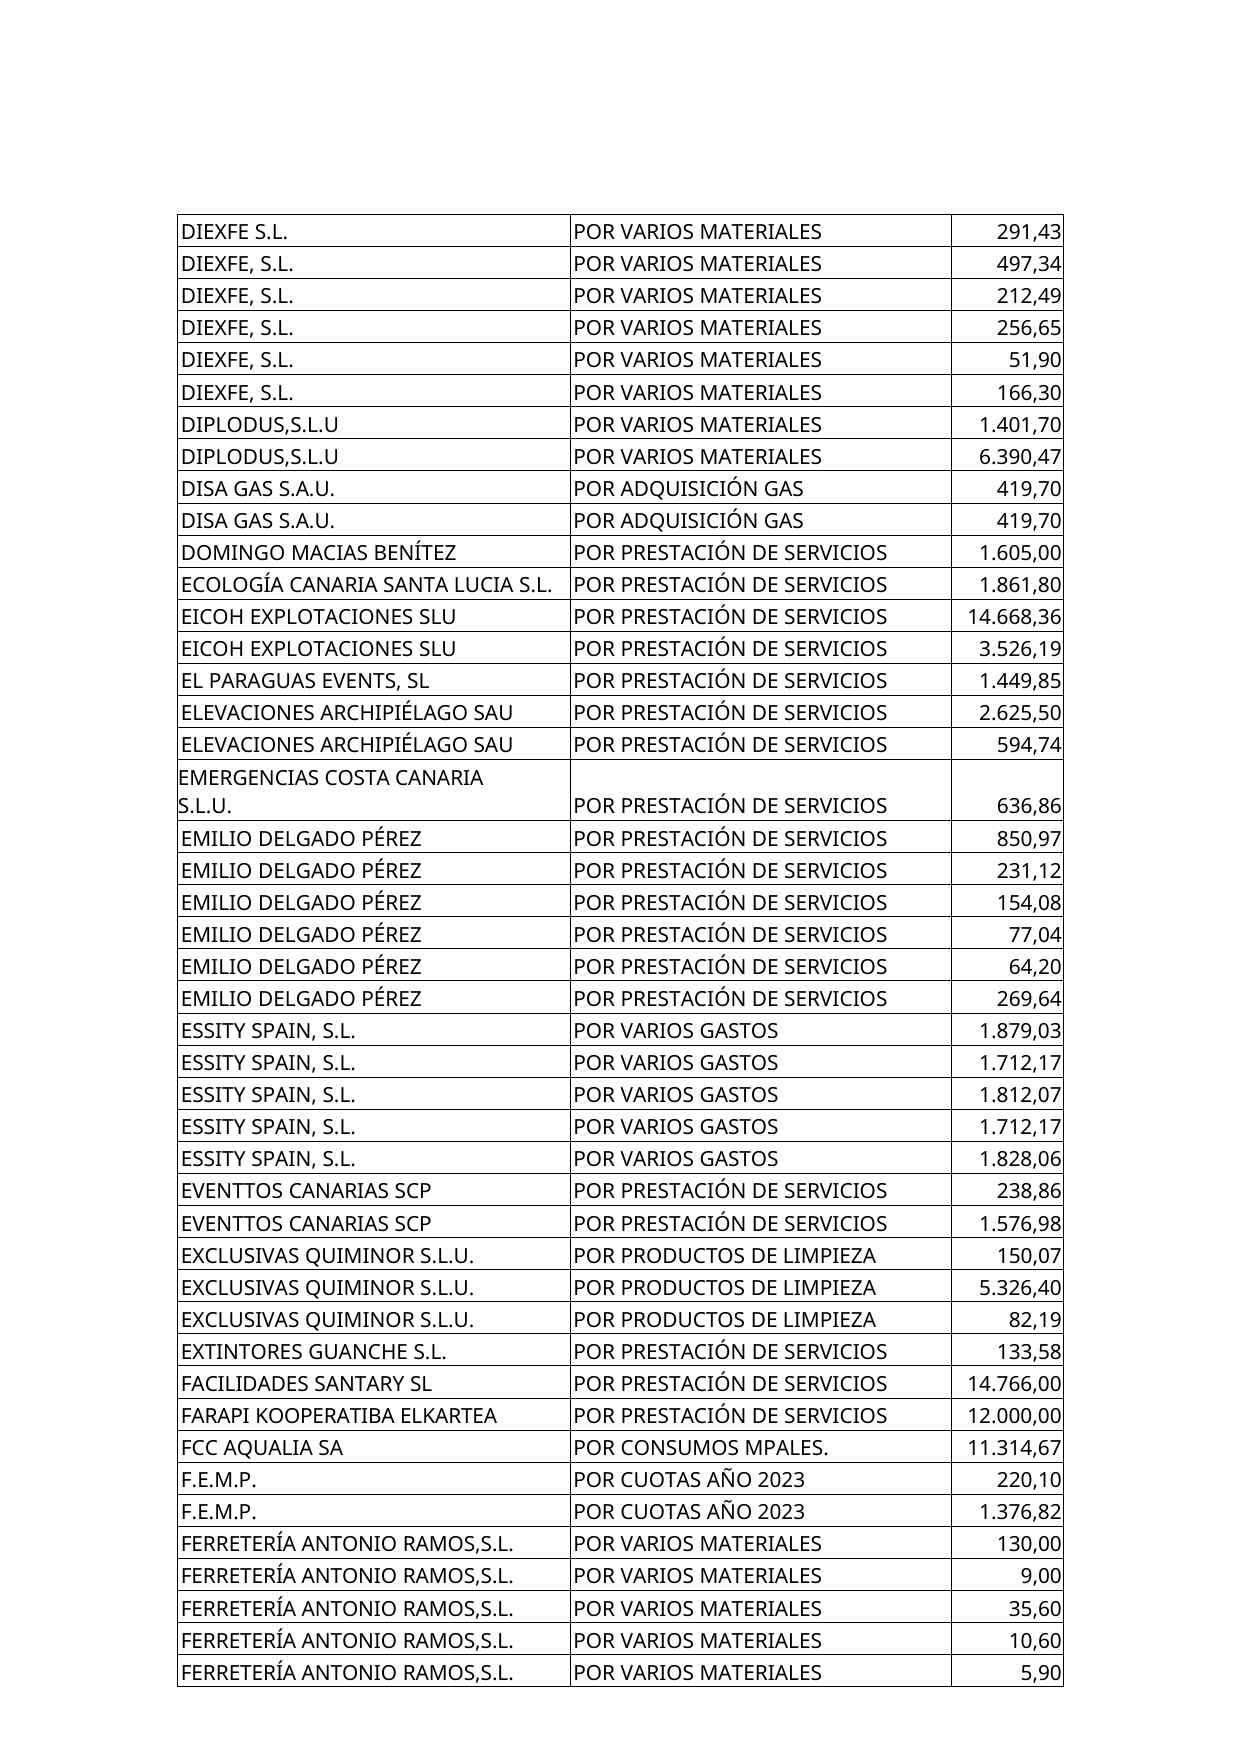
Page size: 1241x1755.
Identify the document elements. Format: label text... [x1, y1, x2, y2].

table_cell 51,90 [952, 343, 1063, 374]
table_cell 64,20 [952, 949, 1063, 980]
table_cell 1.828,06 [952, 1142, 1063, 1173]
table_cell POR VARIOS MATERIALES [571, 279, 951, 310]
table_cell ESSITY SPAIN, S.L. [178, 1110, 570, 1141]
table_cell EMILIO DELGADO PÉREZ [178, 917, 570, 948]
table_cell ELEVACIONES ARCHIPIÉLAGO SAU [178, 728, 570, 759]
table_cell EMILIO DELGADO PÉREZ [178, 949, 570, 980]
table_cell FERRETERÍA ANTONIO RAMOS,S.L. [178, 1527, 570, 1558]
table_cell 1.712,17 [952, 1110, 1063, 1141]
table_cell POR CUOTAS AÑO 2023 [571, 1463, 951, 1494]
table_cell POR ADQUISICIÓN GAS [571, 471, 951, 502]
table_cell POR PRESTACIÓN DE SERVICIOS [571, 632, 951, 663]
table_cell FERRETERÍA ANTONIO RAMOS,S.L. [178, 1623, 570, 1654]
table_cell 1.401,70 [952, 407, 1063, 438]
table_cell FERRETERÍA ANTONIO RAMOS,S.L. [178, 1559, 570, 1590]
table_cell EICOH EXPLOTACIONES SLU [178, 600, 570, 631]
table_cell 497,34 [952, 247, 1063, 278]
table_cell EXCLUSIVAS QUIMINOR S.L.U. [178, 1270, 570, 1301]
table_cell POR VARIOS MATERIALES [571, 343, 951, 374]
table_cell POR PRESTACIÓN DE SERVICIOS [571, 536, 951, 567]
table_cell POR VARIOS GASTOS [571, 1142, 951, 1173]
table_cell 14.668,36 [952, 600, 1063, 631]
table_cell EMERGENCIAS COSTA CANARIA S.L.U. [178, 760, 570, 820]
table_cell 1.712,17 [952, 1046, 1063, 1077]
table_cell 212,49 [952, 279, 1063, 310]
table_cell POR PRODUCTOS DE LIMPIEZA [571, 1302, 951, 1333]
table_cell POR PRESTACIÓN DE SERVICIOS [571, 1366, 951, 1397]
table_header POR VARIOS MATERIALES [571, 215, 951, 246]
table_cell F.E.M.P. [178, 1463, 570, 1494]
table_cell 133,58 [952, 1334, 1063, 1365]
table_cell ESSITY SPAIN, S.L. [178, 1046, 570, 1077]
table_cell 419,70 [952, 471, 1063, 502]
table_cell 10,60 [952, 1623, 1063, 1654]
table_cell 1.576,98 [952, 1206, 1063, 1237]
table_cell EMILIO DELGADO PÉREZ [178, 821, 570, 852]
table_cell POR PRESTACIÓN DE SERVICIOS [571, 853, 951, 884]
table_cell DIEXFE, S.L. [178, 279, 570, 310]
table_cell 220,10 [952, 1463, 1063, 1494]
table_cell FERRETERÍA ANTONIO RAMOS,S.L. [178, 1655, 570, 1686]
table_cell DIPLODUS,S.L.U [178, 407, 570, 438]
table_cell 9,00 [952, 1559, 1063, 1590]
table_cell EMILIO DELGADO PÉREZ [178, 981, 570, 1012]
table_cell POR PRESTACIÓN DE SERVICIOS [571, 760, 951, 820]
table_cell DIEXFE, S.L. [178, 343, 570, 374]
table_cell 1.449,85 [952, 664, 1063, 695]
table_cell EXCLUSIVAS QUIMINOR S.L.U. [178, 1302, 570, 1333]
table_cell 12.000,00 [952, 1399, 1063, 1429]
table_header DIEXFE S.L. [178, 215, 570, 246]
table_cell POR PRESTACIÓN DE SERVICIOS [571, 696, 951, 727]
table_cell POR PRESTACIÓN DE SERVICIOS [571, 568, 951, 599]
table_cell POR PRODUCTOS DE LIMPIEZA [571, 1238, 951, 1269]
table_cell ESSITY SPAIN, S.L. [178, 1078, 570, 1109]
table_cell EL PARAGUAS EVENTS, SL [178, 664, 570, 695]
table_cell POR VARIOS MATERIALES [571, 375, 951, 406]
table_cell EVENTTOS CANARIAS SCP [178, 1174, 570, 1205]
table_cell 1.376,82 [952, 1495, 1063, 1526]
table_cell 269,64 [952, 981, 1063, 1012]
table_cell 150,07 [952, 1238, 1063, 1269]
table_cell POR PRESTACIÓN DE SERVICIOS [571, 728, 951, 759]
table_cell POR VARIOS MATERIALES [571, 407, 951, 438]
table_cell 6.390,47 [952, 439, 1063, 470]
table_cell 1.605,00 [952, 536, 1063, 567]
table_cell DIPLODUS,S.L.U [178, 439, 570, 470]
table_cell 5,90 [952, 1655, 1063, 1686]
table_cell POR VARIOS MATERIALES [571, 247, 951, 278]
table_cell POR VARIOS MATERIALES [571, 1559, 951, 1590]
table_cell EMILIO DELGADO PÉREZ [178, 885, 570, 916]
table_cell 5.326,40 [952, 1270, 1063, 1301]
table_cell POR VARIOS MATERIALES [571, 1591, 951, 1622]
table_cell EMILIO DELGADO PÉREZ [178, 853, 570, 884]
table_cell POR ADQUISICIÓN GAS [571, 504, 951, 534]
table_cell EXCLUSIVAS QUIMINOR S.L.U. [178, 1238, 570, 1269]
table_cell 82,19 [952, 1302, 1063, 1333]
table_cell DIEXFE, S.L. [178, 247, 570, 278]
table_cell 166,30 [952, 375, 1063, 406]
table_cell ESSITY SPAIN, S.L. [178, 1142, 570, 1173]
table_cell 231,12 [952, 853, 1063, 884]
table_cell POR VARIOS GASTOS [571, 1110, 951, 1141]
table_cell POR VARIOS MATERIALES [571, 439, 951, 470]
table_cell 1.879,03 [952, 1014, 1063, 1044]
table_cell POR PRESTACIÓN DE SERVICIOS [571, 1334, 951, 1365]
table_cell POR VARIOS MATERIALES [571, 1655, 951, 1686]
table_cell 35,60 [952, 1591, 1063, 1622]
table_cell POR CUOTAS AÑO 2023 [571, 1495, 951, 1526]
table_cell FERRETERÍA ANTONIO RAMOS,S.L. [178, 1591, 570, 1622]
table_cell POR VARIOS GASTOS [571, 1078, 951, 1109]
table_cell FARAPI KOOPERATIBA ELKARTEA [178, 1399, 570, 1429]
table_cell 1.812,07 [952, 1078, 1063, 1109]
table_cell POR VARIOS MATERIALES [571, 1623, 951, 1654]
table_cell 77,04 [952, 917, 1063, 948]
table_cell POR PRODUCTOS DE LIMPIEZA [571, 1270, 951, 1301]
table_cell 850,97 [952, 821, 1063, 852]
table_cell POR VARIOS MATERIALES [571, 311, 951, 342]
table_cell POR PRESTACIÓN DE SERVICIOS [571, 821, 951, 852]
table_cell 154,08 [952, 885, 1063, 916]
table_cell ECOLOGÍA CANARIA SANTA LUCIA S.L. [178, 568, 570, 599]
table_cell POR VARIOS GASTOS [571, 1046, 951, 1077]
table_cell POR VARIOS MATERIALES [571, 1527, 951, 1558]
table_cell 238,86 [952, 1174, 1063, 1205]
table_cell 11.314,67 [952, 1431, 1063, 1462]
table_cell 14.766,00 [952, 1366, 1063, 1397]
table_cell EXTINTORES GUANCHE S.L. [178, 1334, 570, 1365]
table_header 291,43 [952, 215, 1063, 246]
table_cell 636,86 [952, 760, 1063, 820]
table_cell 2.625,50 [952, 696, 1063, 727]
table_cell POR CONSUMOS MPALES. [571, 1431, 951, 1462]
table_cell POR PRESTACIÓN DE SERVICIOS [571, 981, 951, 1012]
table_cell POR VARIOS GASTOS [571, 1014, 951, 1044]
table_cell DIEXFE, S.L. [178, 311, 570, 342]
table_cell POR PRESTACIÓN DE SERVICIOS [571, 1174, 951, 1205]
table_cell DOMINGO MACIAS BENÍTEZ [178, 536, 570, 567]
table_cell DISA GAS S.A.U. [178, 471, 570, 502]
table_cell POR PRESTACIÓN DE SERVICIOS [571, 885, 951, 916]
table_cell FACILIDADES SANTARY SL [178, 1366, 570, 1397]
table_cell ELEVACIONES ARCHIPIÉLAGO SAU [178, 696, 570, 727]
table_cell POR PRESTACIÓN DE SERVICIOS [571, 1206, 951, 1237]
table_cell POR PRESTACIÓN DE SERVICIOS [571, 949, 951, 980]
table_cell DIEXFE, S.L. [178, 375, 570, 406]
table_cell 130,00 [952, 1527, 1063, 1558]
table_cell 419,70 [952, 504, 1063, 534]
table_cell POR PRESTACIÓN DE SERVICIOS [571, 600, 951, 631]
table_cell F.E.M.P. [178, 1495, 570, 1526]
table_cell POR PRESTACIÓN DE SERVICIOS [571, 917, 951, 948]
table_cell ESSITY SPAIN, S.L. [178, 1014, 570, 1044]
table_cell 594,74 [952, 728, 1063, 759]
table_cell 256,65 [952, 311, 1063, 342]
table_cell DISA GAS S.A.U. [178, 504, 570, 534]
table_cell EVENTTOS CANARIAS SCP [178, 1206, 570, 1237]
table_cell POR PRESTACIÓN DE SERVICIOS [571, 664, 951, 695]
table_cell POR PRESTACIÓN DE SERVICIOS [571, 1399, 951, 1429]
table_cell 1.861,80 [952, 568, 1063, 599]
table_cell 3.526,19 [952, 632, 1063, 663]
table_cell EICOH EXPLOTACIONES SLU [178, 632, 570, 663]
table_cell FCC AQUALIA SA [178, 1431, 570, 1462]
